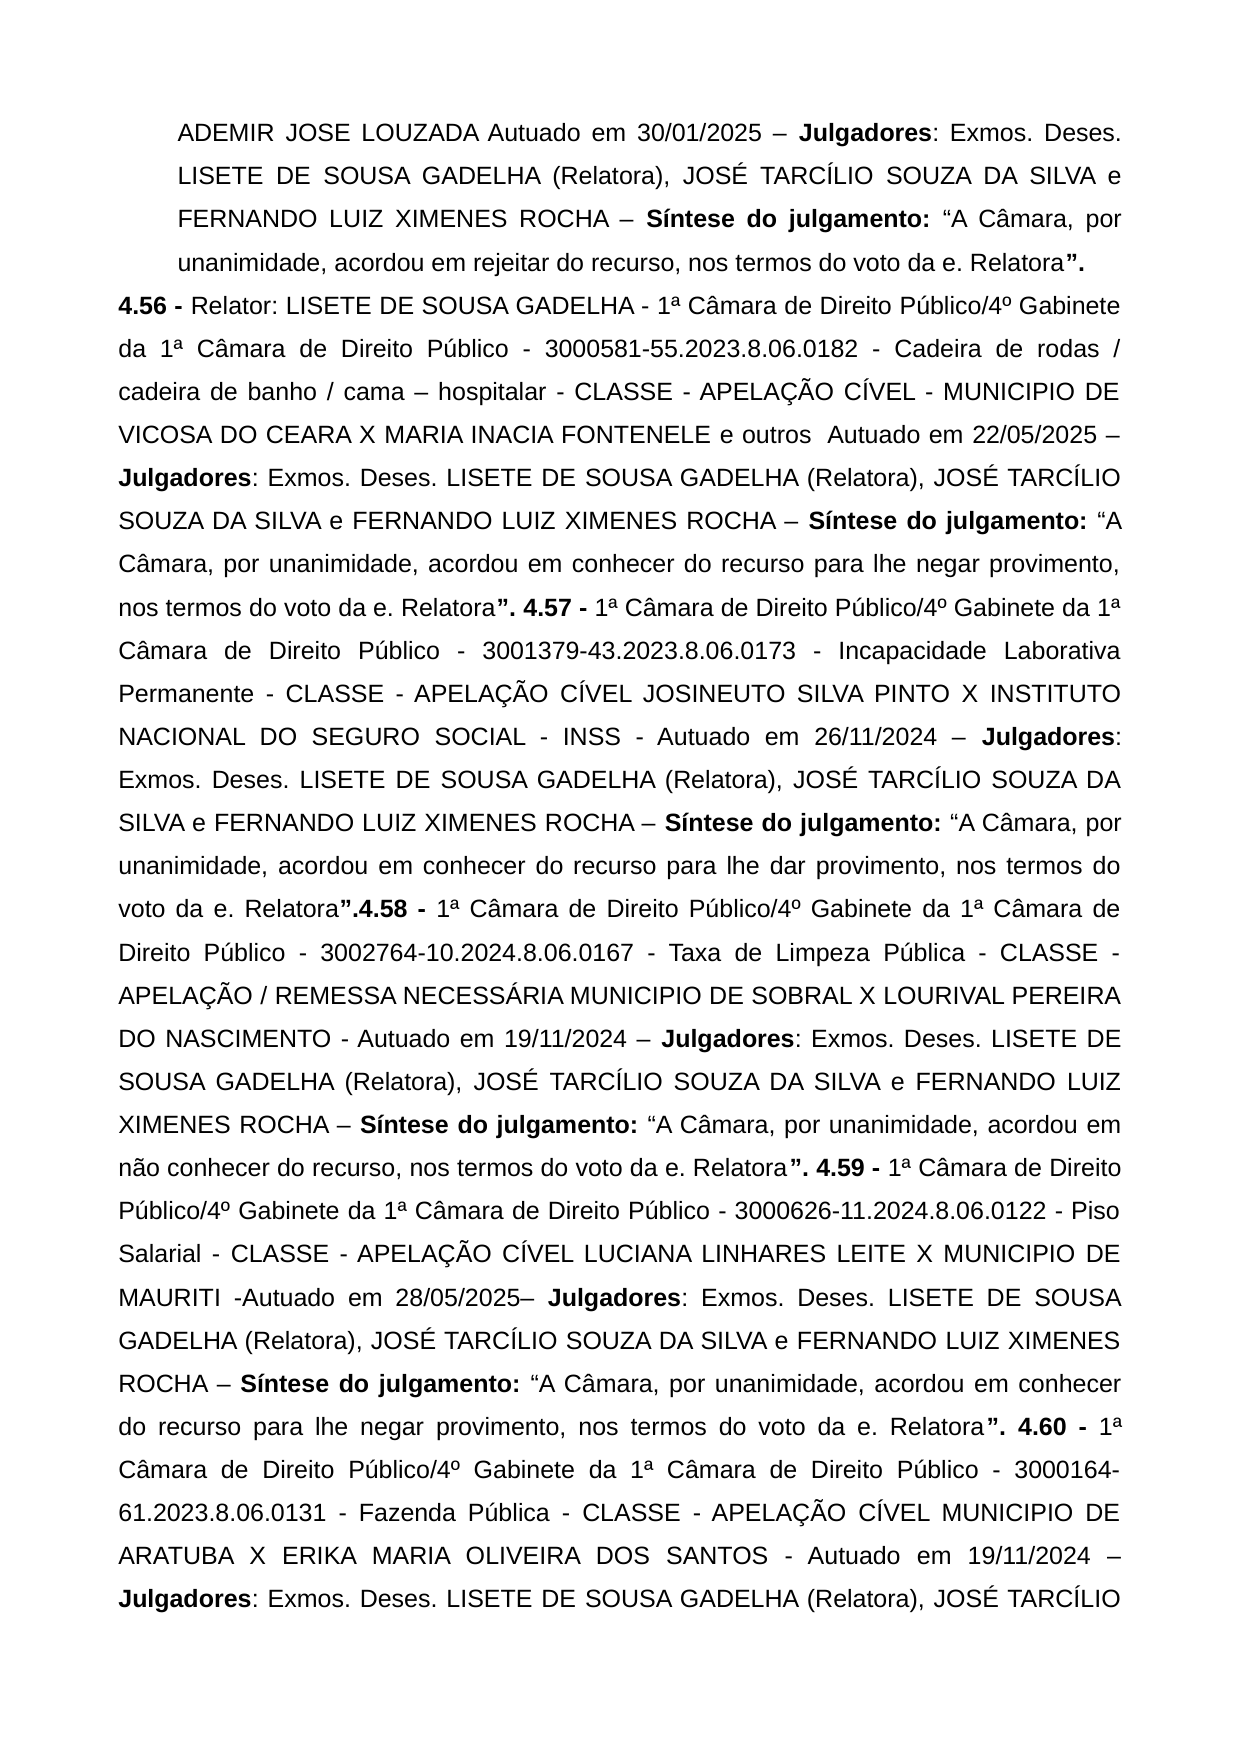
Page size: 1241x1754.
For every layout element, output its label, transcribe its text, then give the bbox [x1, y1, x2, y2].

text 4.56 - Relator: LISETE DE SOUSA GADELHA - 1ª Câmara de Direito Público/4º Gabinete da 1ª Câmara de Direito Público - 3000581-55.2023.8.06.0182 - Cadeira de rodas / cadeira de banho / cama – hospitalar - CLASSE - APELAÇÃO CÍVEL - MUNICIPIO DE VICOSA DO CEARA X MARIA INACIA FONTENELE e outros Autuado em 22/05/2025 – Julgadores: Exmos. Deses. LISETE DE SOUSA GADELHA (Relatora), JOSÉ TARCÍLIO SOUZA DA SILVA e FERNANDO LUIZ XIMENES ROCHA – Síntese do julgamento: “A Câmara, por unanimidade, acordou em conhecer do recurso para lhe negar provimento, nos termos do voto da e. Relatora”. 4.57 - 1ª Câmara de Direito Público/4º Gabinete da 1ª Câmara de Direito Público - 3001379-43.2023.8.06.0173 - Incapacidade Laborativa Permanente - CLASSE - APELAÇÃO CÍVEL JOSINEUTO SILVA PINTO X INSTITUTO NACIONAL DO SEGURO SOCIAL - INSS - Autuado em 26/11/2024 – Julgadores: Exmos. Deses. LISETE DE SOUSA GADELHA (Relatora), JOSÉ TARCÍLIO SOUZA DA SILVA e FERNANDO LUIZ XIMENES ROCHA – Síntese do julgamento: “A Câmara, por unanimidade, acordou em conhecer do recurso para lhe dar provimento, nos termos do voto da e. Relatora”.4.58 - 1ª Câmara de Direito Público/4º Gabinete da 1ª Câmara de Direito Público - 3002764-10.2024.8.06.0167 - Taxa de Limpeza Pública - CLASSE - APELAÇÃO / REMESSA NECESSÁRIA MUNICIPIO DE SOBRAL X LOURIVAL PEREIRA DO NASCIMENTO - Autuado em 19/11/2024 – Julgadores: Exmos. Deses. LISETE DE SOUSA GADELHA (Relatora), JOSÉ TARCÍLIO SOUZA DA SILVA e FERNANDO LUIZ XIMENES ROCHA – Síntese do julgamento: “A Câmara, por unanimidade, acordou em não conhecer do recurso, nos termos do voto da e. Relatora”. 4.59 - 1ª Câmara de Direito Público/4º Gabinete da 1ª Câmara de Direito Público - 3000626-11.2024.8.06.0122 - Piso Salarial - CLASSE - APELAÇÃO CÍVEL LUCIANA LINHARES LEITE X MUNICIPIO DE MAURITI -Autuado em 28/05/2025– Julgadores: Exmos. Deses. LISETE DE SOUSA GADELHA (Relatora), JOSÉ TARCÍLIO SOUZA DA SILVA e FERNANDO LUIZ XIMENES ROCHA – Síntese do julgamento: “A Câmara, por unanimidade, acordou em conhecer do recurso para lhe negar provimento, nos termos do voto da e. Relatora”. 4.60 - 1ª Câmara de Direito Público/4º Gabinete da 1ª Câmara de Direito Público - 3000164-61.2023.8.06.0131 - Fazenda Pública - CLASSE - APELAÇÃO CÍVEL MUNICIPIO DE ARATUBA X ERIKA MARIA OLIVEIRA DOS SANTOS - Autuado em 19/11/2024 – Julgadores: Exmos. Deses. LISETE DE SOUSA GADELHA (Relatora), JOSÉ TARCÍLIO [118, 291, 1122, 1613]
text ADEMIR JOSE LOUZADA Autuado em 30/01/2025 – Julgadores: Exmos. Deses. LISETE DE SOUSA GADELHA (Relatora), JOSÉ TARCÍLIO SOUZA DA SILVA e FERNANDO LUIZ XIMENES ROCHA – Síntese do julgamento: “A Câmara, por unanimidade, acordou em rejeitar do recurso, nos termos do voto da e. Relatora”. [177, 118, 1122, 276]
